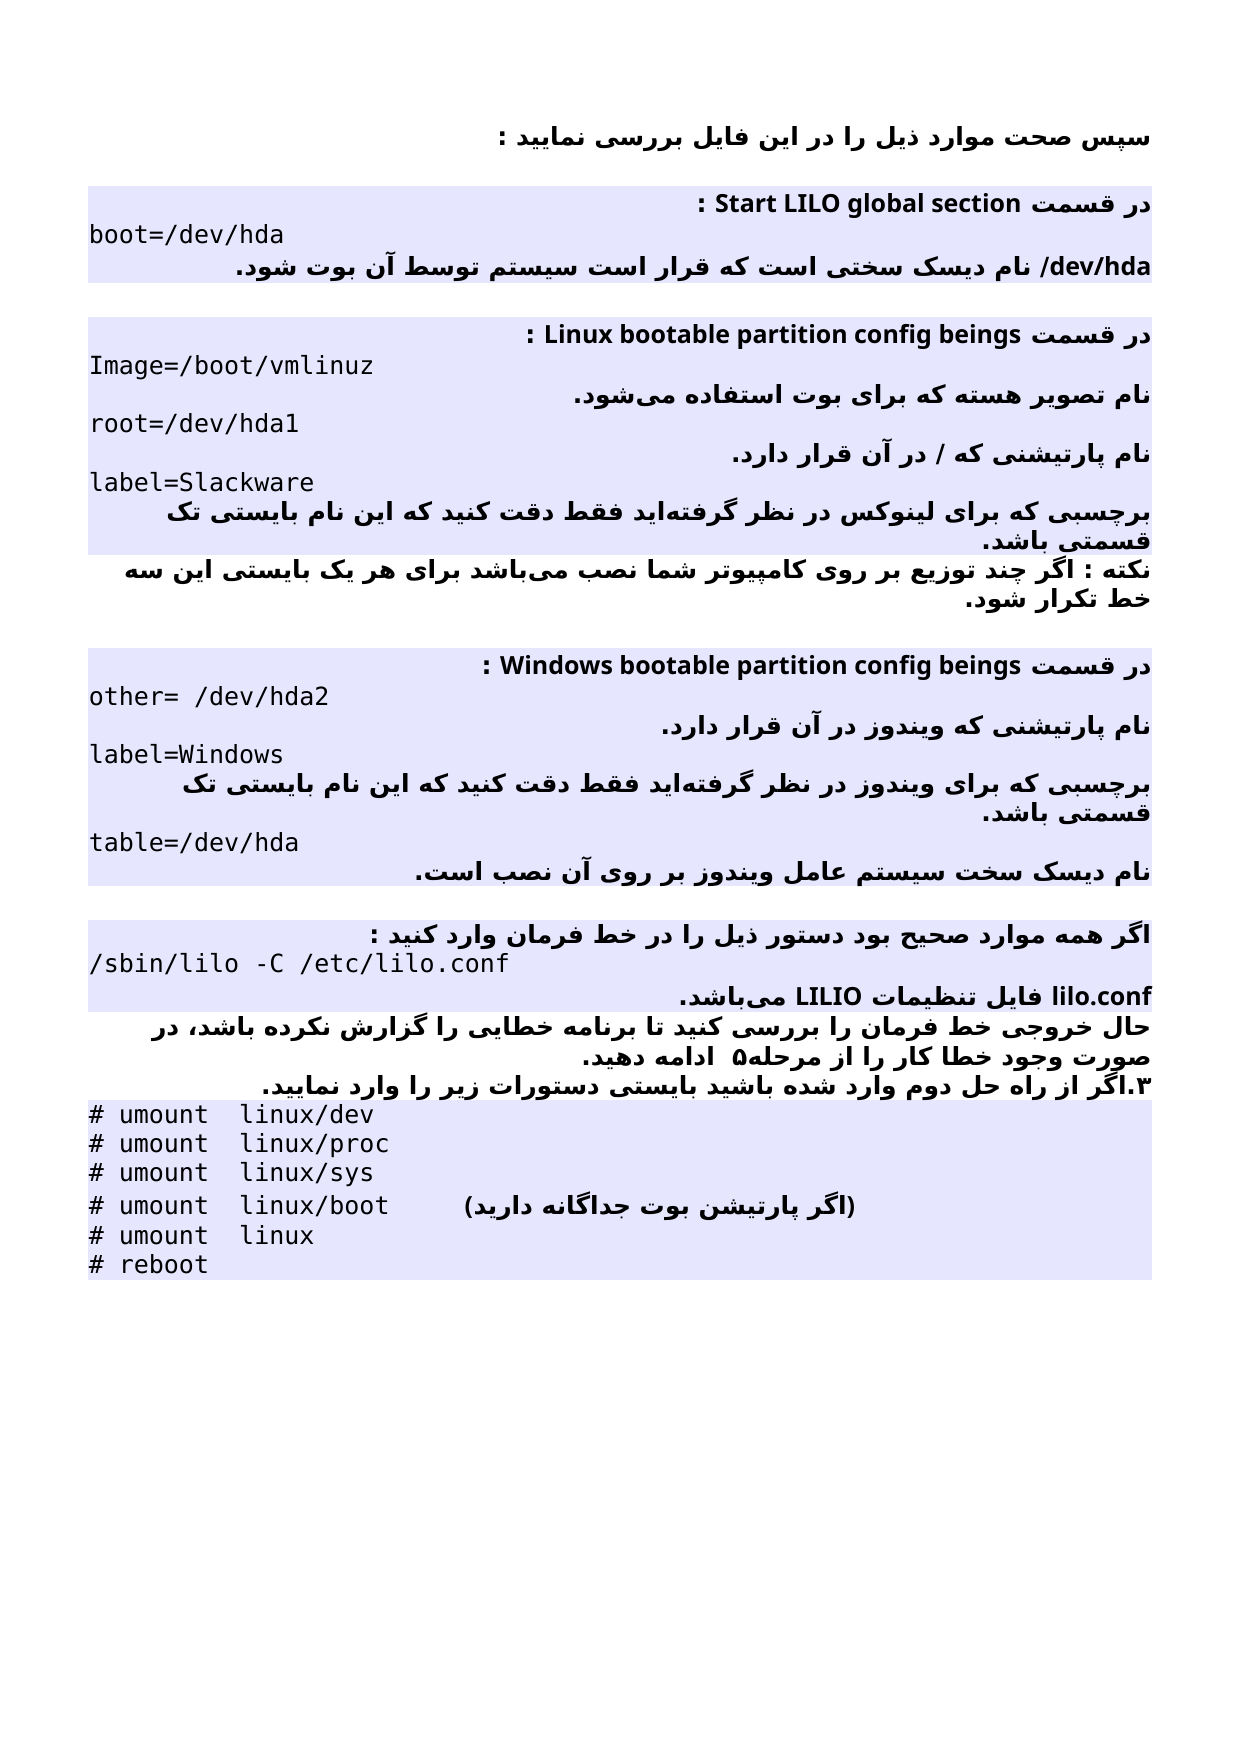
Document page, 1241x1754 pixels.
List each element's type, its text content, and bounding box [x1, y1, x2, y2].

text Image=/boot/vmlinuz [88, 351, 1152, 380]
text # umount linux [88, 1222, 1152, 1251]
text نام تصویر هسته که برای بوت استفاده می‌شود. [88, 380, 1152, 409]
text نام پارتیشنی که ویندوز در آن قرار دارد. [88, 711, 1152, 740]
text ۳.اگر از راه حل دوم وارد شده باشید بایستی دستورات زیر را وارد نمایید. [88, 1071, 1152, 1100]
text label=Slackware [88, 468, 1152, 497]
text برچسبی که برای لینوکس در نظر گرفته‌اید فقط دقت کنید که این نام بایستی تک قسمتی باشد. [88, 497, 1152, 555]
text حال خروجی خط فرمان را بررسی کنید تا برنامه خطایی را گزارش نکرده باشد، در صورت وجود خطا کار را از مرحله۵ ادامه دهید. [88, 1012, 1152, 1071]
text boot=/dev/hda [88, 220, 1152, 249]
text root=/dev/hda1 [88, 409, 1152, 439]
text در قسمت Windows bootable partition config beings : [88, 648, 1152, 682]
text # umount linux/proc [88, 1129, 1152, 1158]
text برچسبی که برای ویندوز در نظر گرفته‌اید فقط دقت کنید که این نام بایستی تک قسمتی باشد. [88, 769, 1152, 828]
text other= /dev/hda2 [88, 682, 1152, 711]
text در قسمت Start LILO global section : [88, 186, 1152, 220]
text در قسمت Linux bootable partition config beings : [88, 317, 1152, 351]
text نام دیسک سخت سیستم عامل ویندوز بر روی آن نصب است. [88, 857, 1152, 886]
text table=/dev/hda [88, 828, 1152, 857]
text /sbin/lilo -C /etc/lilo.conf [88, 949, 1152, 978]
text نکته : اگر چند توزیع بر روی کامپیوتر شما نصب می‌باشد برای هر یک بایستی این سه خط تکرار شود. [88, 555, 1152, 614]
text # reboot [88, 1251, 1152, 1280]
text dev/hda/ نام دیسک سختی است که قرار است سیستم توسط آن بوت شود. [88, 249, 1152, 283]
text label=Windows [88, 740, 1152, 769]
text lilo.conf فایل تنظیمات LILIO می‌باشد. [88, 978, 1152, 1012]
text # umount linux/boot (اگر پارتیشن بوت جداگانه دارید) [88, 1187, 1152, 1222]
text نام پارتیشنی که / در آن قرار دارد. [88, 439, 1152, 468]
text اگر همه موارد صحیح بود دستور ذیل را در خط فرمان وارد کنید : [88, 920, 1152, 949]
text # umount linux/dev [88, 1100, 1152, 1129]
text # umount linux/sys [88, 1158, 1152, 1187]
text سپس صحت موارد ذیل را در این فایل بررسی نمایید : [88, 123, 1152, 152]
